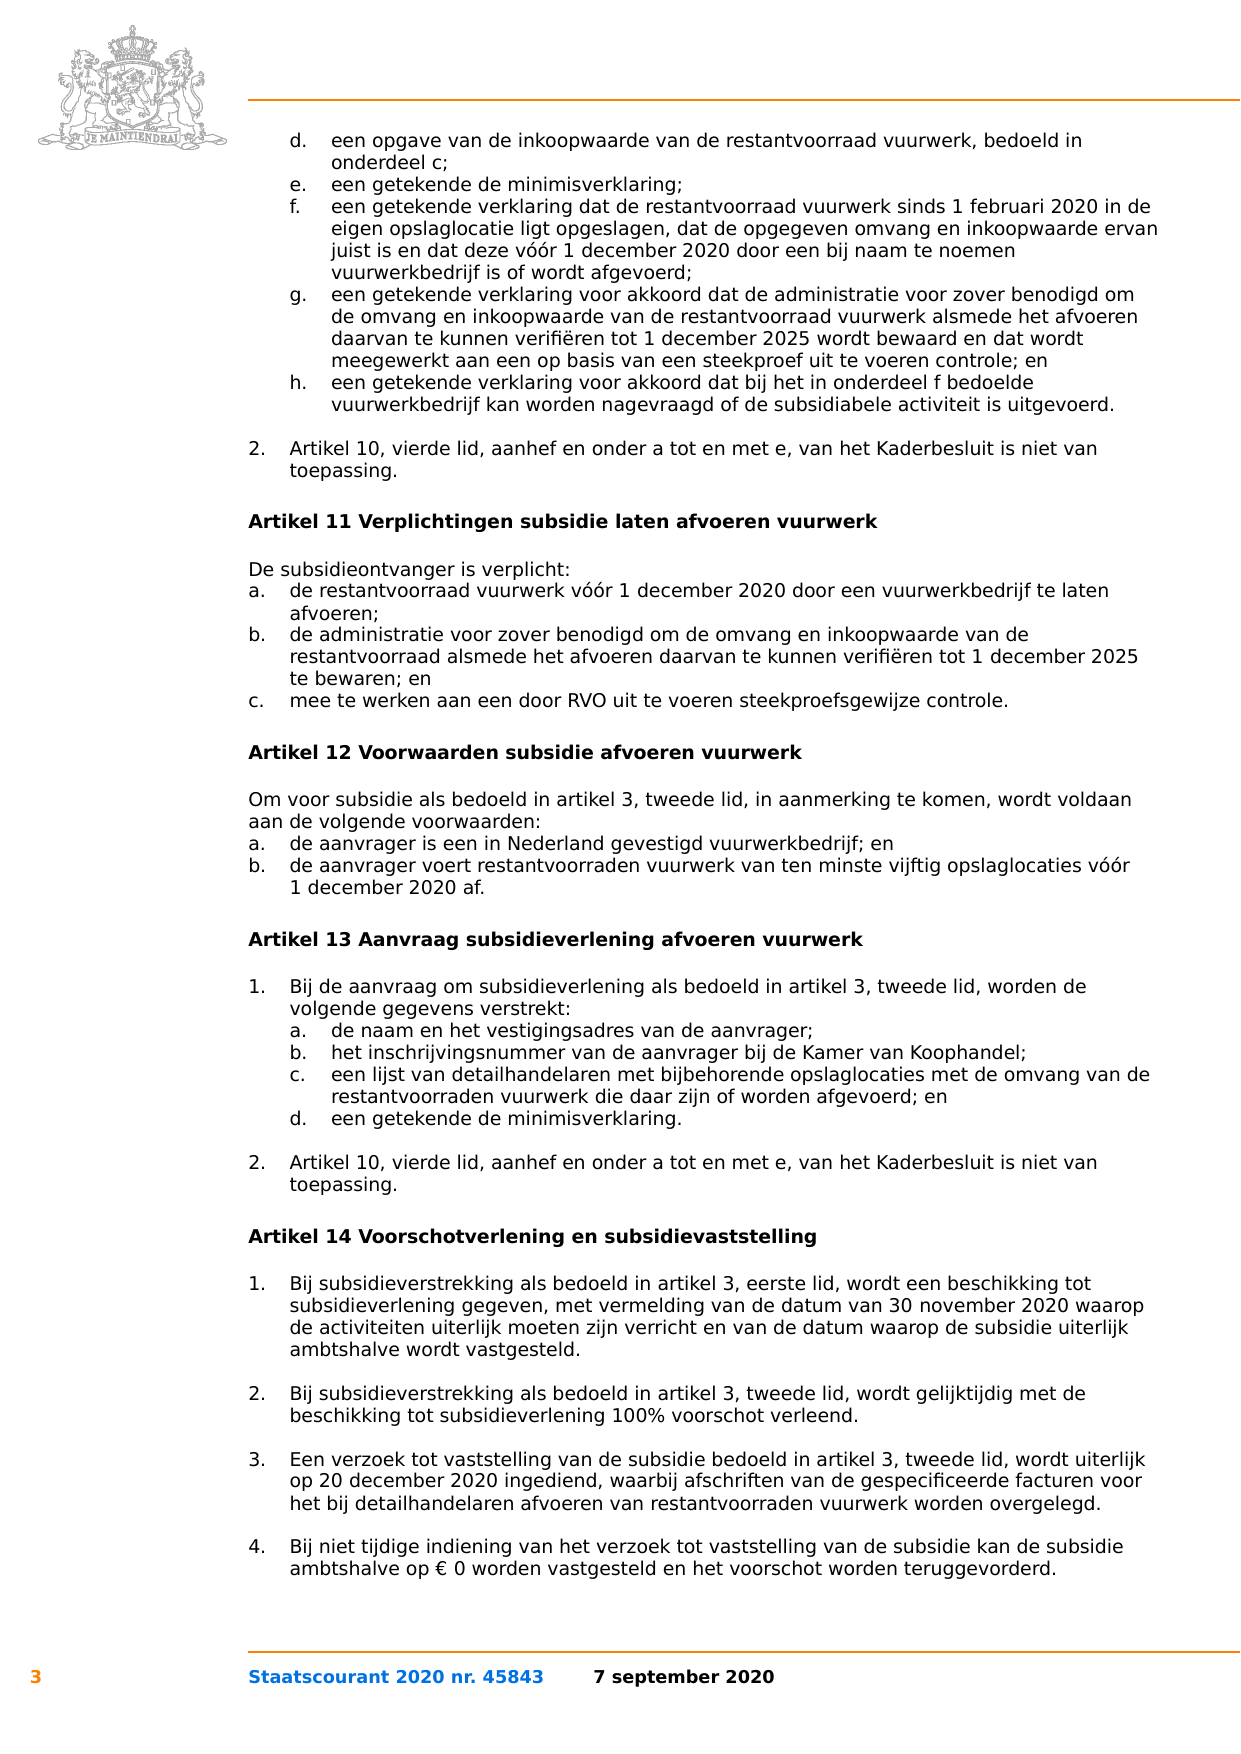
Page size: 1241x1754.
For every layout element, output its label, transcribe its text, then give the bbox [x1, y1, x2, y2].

text 2. Artikel 10, vierde lid, aanhef en onder a tot en met e, van het Kaderbesluit is niet van toepassing. [248, 1152, 1163, 1196]
text b. de administratie voor zover benodigd om de omvang en inkoopwaarde van de restantvoorraad alsmede het afvoeren daarvan te kunnen verifiëren tot 1 december 2025 te bewaren; en [248, 624, 1163, 690]
subtitle Artikel 13 Aanvraag subsidieverlening afvoeren vuurwerk [248, 929, 1163, 951]
subtitle Artikel 12 Voorwaarden subsidie afvoeren vuurwerk [248, 742, 1163, 764]
text d. een opgave van de inkoopwaarde van de restantvoorraad vuurwerk, bedoeld in onderdeel c; [289, 130, 1163, 174]
text b. het inschrijvingsnummer van de aanvrager bij de Kamer van Koophandel; [289, 1042, 1163, 1064]
text c. een lijst van detailhandelaren met bijbehorende opslaglocaties met de omvang van de restantvoorraden vuurwerk die daar zijn of worden afgevoerd; en [289, 1064, 1163, 1108]
text a. de naam en het vestigingsadres van de aanvrager; [289, 1020, 1163, 1042]
text Om voor subsidie als bedoeld in artikel 3, tweede lid, in aanmerking te komen, wordt voldaan aan de volgende voorwaarden: [248, 789, 1163, 833]
text 1. Bij de aanvraag om subsidieverlening als bedoeld in artikel 3, tweede lid, worden de volgende gegevens verstrekt: [248, 976, 1163, 1020]
text a. de aanvrager is een in Nederland gevestigd vuurwerkbedrijf; en [248, 833, 1163, 855]
text e. een getekende de minimisverklaring; [289, 174, 1163, 196]
text d. een getekende de minimisverklaring. [289, 1108, 1163, 1130]
text 3. Een verzoek tot vaststelling van de subsidie bedoeld in artikel 3, tweede lid, wordt uiterlijk op 20 december 2020 ingediend, waarbij afschriften van de gespecificeerde facturen voor het bij detailhandelaren afvoeren van restantvoorraden vuurwerk worden overgelegd. [248, 1448, 1163, 1514]
text a. de restantvoorraad vuurwerk vóór 1 december 2020 door een vuurwerkbedrijf te laten afvoeren; [248, 580, 1163, 624]
text c. mee te werken aan een door RVO uit te voeren steekproefsgewijze controle. [248, 690, 1163, 712]
subtitle Artikel 14 Voorschotverlening en subsidievaststelling [248, 1226, 1163, 1248]
text b. de aanvrager voert restantvoorraden vuurwerk van ten minste vijftig opslaglocaties vóór 1 december 2020 af. [248, 855, 1163, 899]
text De subsidieontvanger is verplicht: [248, 558, 1163, 580]
picture [38, 25, 227, 150]
text h. een getekende verklaring voor akkoord dat bij het in onderdeel f bedoelde vuurwerkbedrijf kan worden nagevraagd of de subsidiabele activiteit is uitgevoerd. [289, 372, 1163, 416]
text g. een getekende verklaring voor akkoord dat de administratie voor zover benodigd om de omvang en inkoopwaarde van de restantvoorraad vuurwerk alsmede het afvoeren daarvan te kunnen verifiëren tot 1 december 2025 wordt bewaard en dat wordt meegewerkt aan een op basis van een steekproef uit te voeren controle; en [289, 284, 1163, 372]
subtitle Artikel 11 Verplichtingen subsidie laten afvoeren vuurwerk [248, 511, 1163, 533]
text f. een getekende verklaring dat de restantvoorraad vuurwerk sinds 1 februari 2020 in de eigen opslaglocatie ligt opgeslagen, dat de opgegeven omvang en inkoopwaarde ervan juist is en dat deze vóór 1 december 2020 door een bij naam te noemen vuurwerkbedrijf is of wordt afgevoerd; [289, 196, 1163, 284]
text 2. Bij subsidieverstrekking als bedoeld in artikel 3, tweede lid, wordt gelijktijdig met de beschikking tot subsidieverlening 100% voorschot verleend. [248, 1383, 1163, 1427]
text 2. Artikel 10, vierde lid, aanhef en onder a tot en met e, van het Kaderbesluit is niet van toepassing. [248, 437, 1163, 481]
text 4. Bij niet tijdige indiening van het verzoek tot vaststelling van de subsidie kan de subsidie ambtshalve op € 0 worden vastgesteld en het voorschot worden teruggevorderd. [248, 1536, 1163, 1580]
text 1. Bij subsidieverstrekking als bedoeld in artikel 3, eerste lid, wordt een beschikking tot subsidieverlening gegeven, met vermelding van de datum van 30 november 2020 waarop de activiteiten uiterlijk moeten zijn verricht en van de datum waarop de subsidie uiterlijk ambtshalve wordt vastgesteld. [248, 1273, 1163, 1361]
